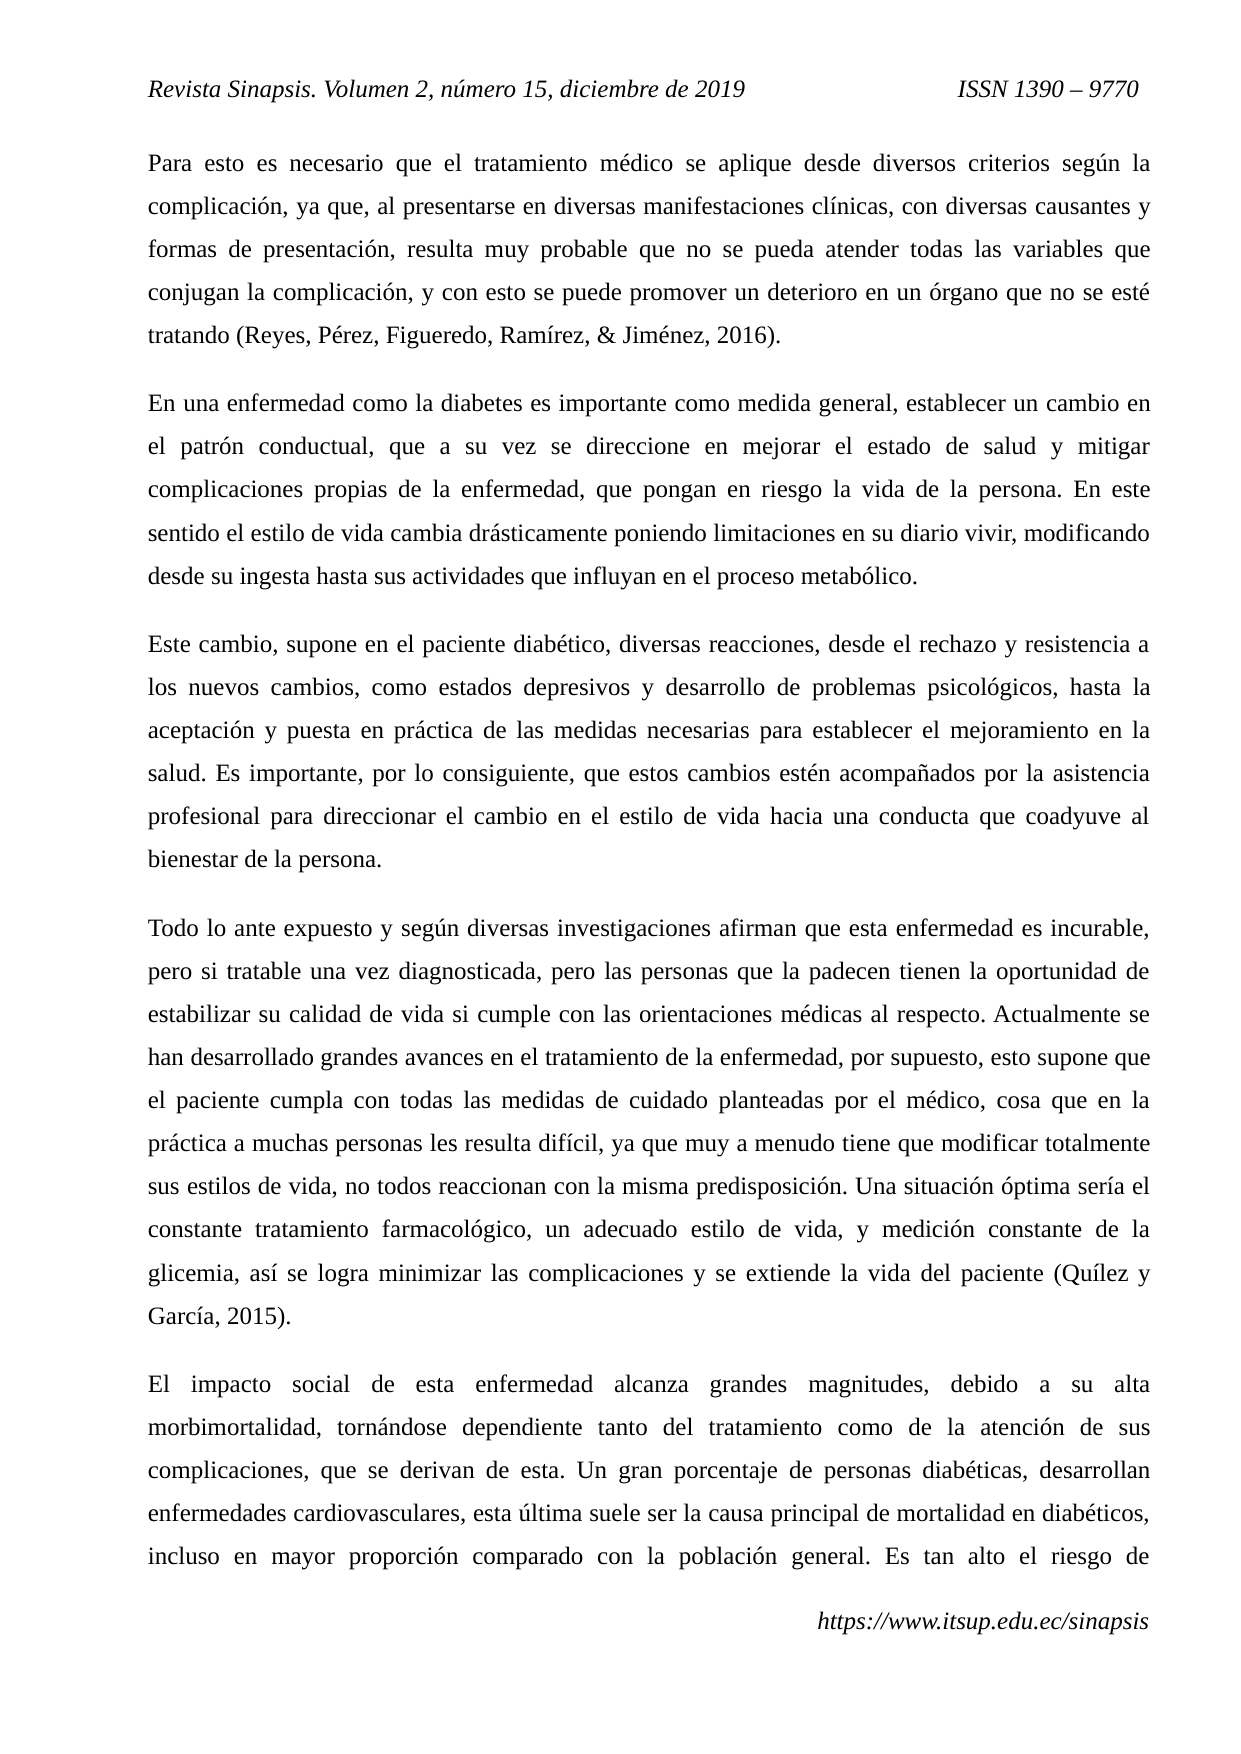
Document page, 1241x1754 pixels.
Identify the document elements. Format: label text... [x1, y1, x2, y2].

text Para esto es necesario que el tratamiento médico se aplique desde diversos criterios según la complicación, ya que, al presentarse en diversas manifestaciones clínicas, con diversas causantes y formas de presentación, resulta muy probable que no se pueda atender todas las variables que conjugan la complicación, y con esto se puede promover un deterioro en un órgano que no se esté tratando (Reyes, Pérez, Figueredo, Ramírez, & Jiménez, 2016). [148, 148, 1152, 349]
text Todo lo ante expuesto y según diversas investigaciones afirman que esta enfermedad es incurable, pero si tratable una vez diagnosticada, pero las personas que la padecen tienen la oportunidad de estabilizar su calidad de vida si cumple con las orientaciones médicas al respecto. Actualmente se han desarrollado grandes avances en el tratamiento de la enfermedad, por supuesto, esto supone que el paciente cumpla con todas las medidas de cuidado planteadas por el médico, cosa que en la práctica a muchas personas les resulta difícil, ya que muy a menudo tiene que modificar totalmente sus estilos de vida, no todos reaccionan con la misma predisposición. Una situación óptima sería el constante tratamiento farmacológico, un adecuado estilo de vida, y medición constante de la glicemia, así se logra minimizar las complicaciones y se extiende la vida del paciente (Quílez y García, 2015). [148, 913, 1152, 1329]
text En una enfermedad como la diabetes es importante como medida general, establecer un cambio en el patrón conductual, que a su vez se direccione en mejorar el estado de salud y mitigar complicaciones propias de la enfermedad, que pongan en riesgo la vida de la persona. En este sentido el estilo de vida cambia drásticamente poniendo limitaciones en su diario vivir, modificando desde su ingesta hasta sus actividades que influyan en el proceso metabólico. [148, 388, 1152, 589]
text El impacto social de esta enfermedad alcanza grandes magnitudes, debido a su alta morbimortalidad, tornándose dependiente tanto del tratamiento como de la atención de sus complicaciones, que se derivan de esta. Un gran porcentaje de personas diabéticas, desarrollan enfermedades cardiovasculares, esta última suele ser la causa principal de mortalidad en diabéticos, incluso en mayor proporción comparado con la población general. Es tan alto el riesgo de [148, 1369, 1152, 1570]
text Este cambio, supone en el paciente diabético, diversas reacciones, desde el rechazo y resistencia a los nuevos cambios, como estados depresivos y desarrollo de problemas psicológicos, hasta la aceptación y puesta en práctica de las medidas necesarias para establecer el mejoramiento en la salud. Es importante, por lo consiguiente, que estos cambios estén acompañados por la asistencia profesional para direccionar el cambio en el estilo de vida hacia una conducta que coadyuve al bienestar de la persona. [148, 629, 1152, 873]
